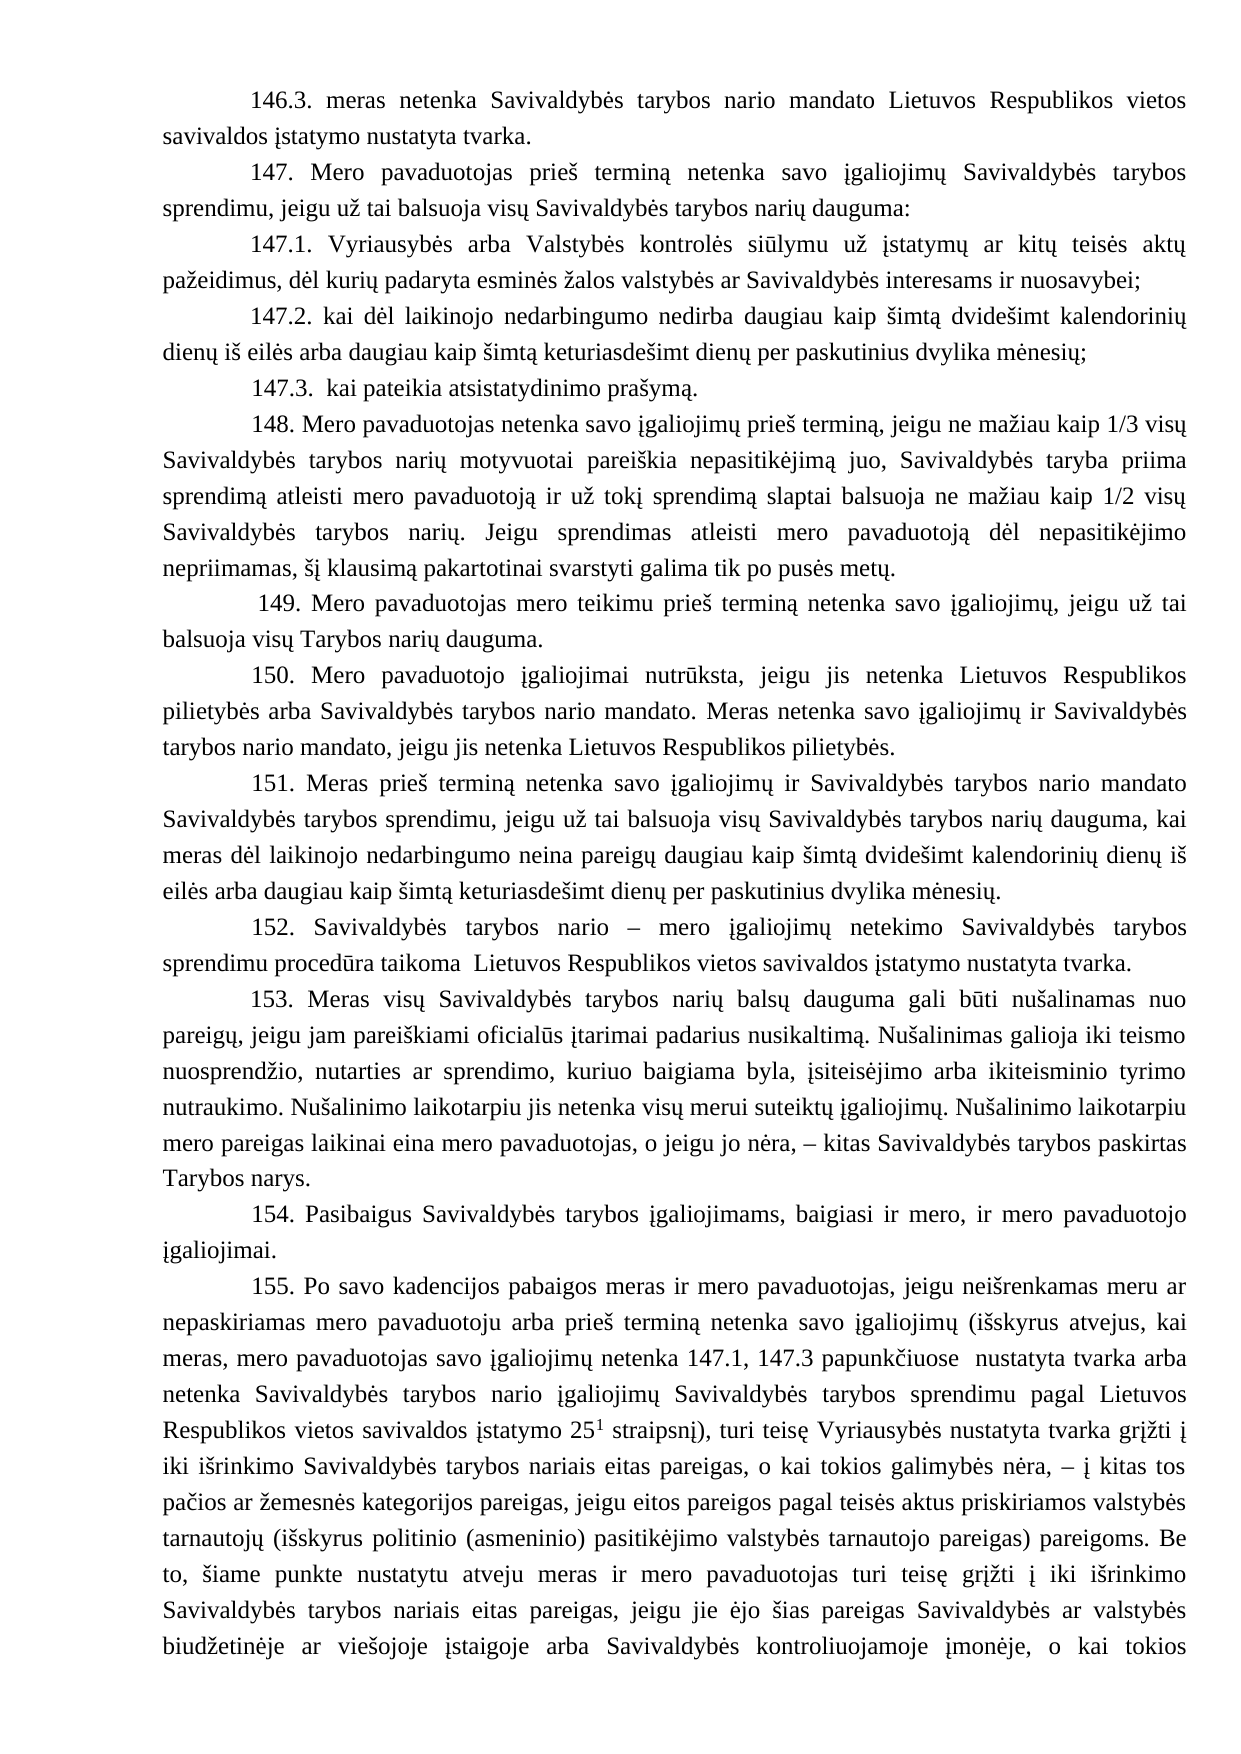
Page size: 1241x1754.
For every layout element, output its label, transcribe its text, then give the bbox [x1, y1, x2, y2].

text 150. Mero pavaduotojo įgaliojimai nutrūksta, jeigu jis netenka Lietuvos Respublikos pilietybės arba Savivaldybės tarybos nario mandato. Meras netenka savo įgaliojimų ir Savivaldybės tarybos nario mandato, jeigu jis netenka Lietuvos Respublikos pilietybės. [162, 660, 1187, 761]
text 147.3. kai pateikia atsistatydinimo prašymą. [162, 373, 1187, 402]
text 147.1. Vyriausybės arba Valstybės kontrolės siūlymu už įstatymų ar kitų teisės aktų pažeidimus, dėl kurių padaryta esminės žalos valstybės ar Savivaldybės interesams ir nuosavybei; [162, 229, 1187, 294]
text 146.3. meras netenka Savivaldybės tarybos nario mandato Lietuvos Respublikos vietos savivaldos įstatymo nustatyta tvarka. [162, 85, 1187, 150]
text 147. Mero pavaduotojas prieš terminą netenka savo įgaliojimų Savivaldybės tarybos sprendimu, jeigu už tai balsuoja visų Savivaldybės tarybos narių dauguma: [162, 157, 1187, 222]
text 152. Savivaldybės tarybos nario – mero įgaliojimų netekimo Savivaldybės tarybos sprendimu procedūra taikoma Lietuvos Respublikos vietos savivaldos įstatymo nustatyta tvarka. [162, 912, 1187, 977]
text 147.2. kai dėl laikinojo nedarbingumo nedirba daugiau kaip šimtą dvidešimt kalendorinių dienų iš eilės arba daugiau kaip šimtą keturiasdešimt dienų per paskutinius dvylika mėnesių; [162, 301, 1187, 366]
text 153. Meras visų Savivaldybės tarybos narių balsų dauguma gali būti nušalinamas nuo pareigų, jeigu jam pareiškiami oficialūs įtarimai padarius nusikaltimą. Nušalinimas galioja iki teismo nuosprendžio, nutarties ar sprendimo, kuriuo baigiama byla, įsiteisėjimo arba ikiteisminio tyrimo nutraukimo. Nušalinimo laikotarpiu jis netenka visų merui suteiktų įgaliojimų. Nušalinimo laikotarpiu mero pareigas laikinai eina mero pavaduotojas, o jeigu jo nėra, – kitas Savivaldybės tarybos paskirtas Tarybos narys. [162, 984, 1187, 1192]
text 154. Pasibaigus Savivaldybės tarybos įgaliojimams, baigiasi ir mero, ir mero pavaduotojo įgaliojimai. [162, 1199, 1187, 1264]
text 148. Mero pavaduotojas netenka savo įgaliojimų prieš terminą, jeigu ne mažiau kaip 1/3 visų Savivaldybės tarybos narių motyvuotai pareiškia nepasitikėjimą juo, Savivaldybės taryba priima sprendimą atleisti mero pavaduotoją ir už tokį sprendimą slaptai balsuoja ne mažiau kaip 1/2 visų Savivaldybės tarybos narių. Jeigu sprendimas atleisti mero pavaduotoją dėl nepasitikėjimo nepriimamas, šį klausimą pakartotinai svarstyti galima tik po pusės metų. [162, 409, 1187, 581]
text 155. Po savo kadencijos pabaigos meras ir mero pavaduotojas, jeigu neišrenkamas meru ar nepaskiriamas mero pavaduotoju arba prieš terminą netenka savo įgaliojimų (išskyrus atvejus, kai meras, mero pavaduotojas savo įgaliojimų netenka 147.1, 147.3 papunkčiuose nustatyta tvarka arba netenka Savivaldybės tarybos nario įgaliojimų Savivaldybės tarybos sprendimu pagal Lietuvos Respublikos vietos savivaldos įstatymo 251 straipsnį), turi teisę Vyriausybės nustatyta tvarka grįžti į iki išrinkimo Savivaldybės tarybos nariais eitas pareigas, o kai tokios galimybės nėra, – į kitas tos pačios ar žemesnės kategorijos pareigas, jeigu eitos pareigos pagal teisės aktus priskiriamos valstybės tarnautojų (išskyrus politinio (asmeninio) pasitikėjimo valstybės tarnautojo pareigas) pareigoms. Be to, šiame punkte nustatytu atveju meras ir mero pavaduotojas turi teisę grįžti į iki išrinkimo Savivaldybės tarybos nariais eitas pareigas, jeigu jie ėjo šias pareigas Savivaldybės ar valstybės biudžetinėje ar viešojoje įstaigoje arba Savivaldybės kontroliuojamoje įmonėje, o kai tokios [162, 1271, 1187, 1659]
text 151. Meras prieš terminą netenka savo įgaliojimų ir Savivaldybės tarybos nario mandato Savivaldybės tarybos sprendimu, jeigu už tai balsuoja visų Savivaldybės tarybos narių dauguma, kai meras dėl laikinojo nedarbingumo neina pareigų daugiau kaip šimtą dvidešimt kalendorinių dienų iš eilės arba daugiau kaip šimtą keturiasdešimt dienų per paskutinius dvylika mėnesių. [162, 768, 1187, 905]
text 149. Mero pavaduotojas mero teikimu prieš terminą netenka savo įgaliojimų, jeigu už tai balsuoja visų Tarybos narių dauguma. [162, 588, 1187, 653]
